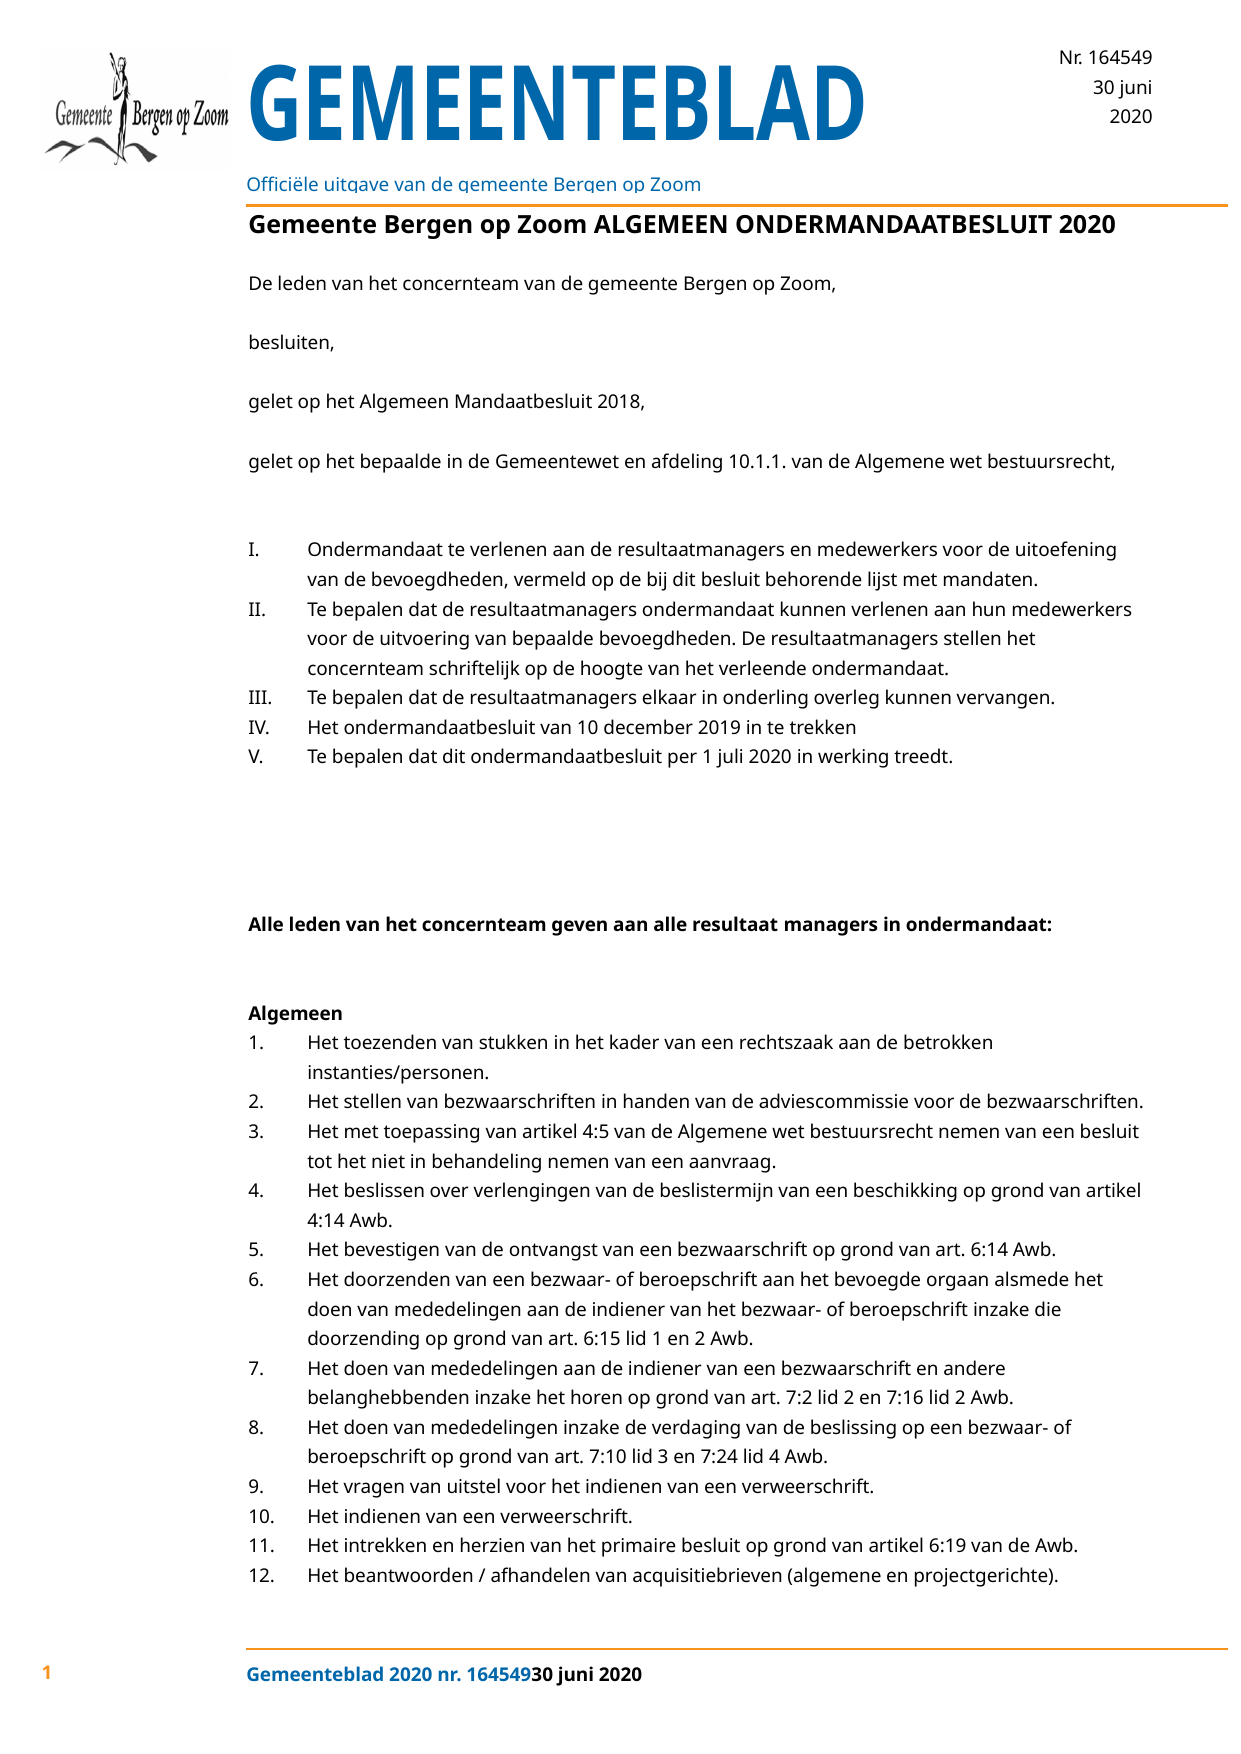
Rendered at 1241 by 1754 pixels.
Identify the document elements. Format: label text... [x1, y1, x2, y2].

list Het doen van mededelingen inzake de verdaging van de beslissing op een bezwaar- of beroepschrift op grond van art. 7:10 lid 3 en 7:24 lid 4 Awb. [248, 1414, 1152, 1469]
text Alle leden van het concernteam geven aan alle resultaat managers in ondermandaat: [248, 911, 1152, 937]
list Het intrekken en herzien van het primaire besluit op grond van artikel 6:19 van de Awb. [248, 1532, 1152, 1558]
list Te bepalen dat dit ondermandaatbesluit per 1 juli 2020 in werking treedt. [248, 744, 1152, 769]
text Algemeen [248, 1000, 1152, 1026]
picture [41, 47, 231, 172]
text De leden van het concernteam van de gemeente Bergen op Zoom, [248, 270, 1152, 296]
list Te bepalen dat de resultaatmanagers elkaar in onderling overleg kunnen vervangen. [248, 684, 1152, 710]
list Het ondermandaatbesluit van 10 december 2019 in te trekken [248, 714, 1152, 740]
list Het indienen van een verweerschrift. [248, 1503, 1152, 1529]
list Het doorzenden van een bezwaar- of beroepschrift aan het bevoegde orgaan alsmede het doen van mededelingen aan de indiener van het bezwaar- of beroepschrift inzake die doorzending op grond van art. 6:15 lid 1 en 2 Awb. [248, 1266, 1152, 1351]
list Het doen van mededelingen aan de indiener van een bezwaarschrift en andere belanghebbenden inzake het horen op grond van art. 7:2 lid 2 en 7:16 lid 2 Awb. [248, 1355, 1152, 1410]
list Het toezenden van stukken in het kader van een rechtszaak aan de betrokken instanties/personen. [248, 1029, 1152, 1085]
text gelet op het bepaalde in de Gemeentewet en afdeling 10.1.1. van de Algemene wet bestuursrecht, [248, 448, 1152, 473]
list Het beslissen over verlengingen van de beslistermijn van een beschikking op grond van artikel 4:14 Awb. [248, 1177, 1152, 1233]
list Het stellen van bezwaarschriften in handen van de adviescommissie voor de bezwaarschriften. [248, 1089, 1152, 1114]
list Het beantwoorden / afhandelen van acquisitiebrieven (algemene en projectgerichte). [248, 1562, 1152, 1588]
list Het met toepassing van artikel 4:5 van de Algemene wet bestuursrecht nemen van een besluit tot het niet in behandeling nemen van een aanvraag. [248, 1118, 1152, 1174]
list Het bevestigen van de ontvangst van een bezwaarschrift op grond van art. 6:14 Awb. [248, 1237, 1152, 1262]
text gelet op het Algemeen Mandaatbesluit 2018, [248, 389, 1152, 414]
list Ondermandaat te verlenen aan de resultaatmanagers en medewerkers voor de uitoefening van de bevoegdheden, vermeld op de bij dit besluit behorende lijst met mandaten. [248, 537, 1152, 592]
text besluiten, [248, 329, 1152, 355]
list Te bepalen dat de resultaatmanagers ondermandaat kunnen verlenen aan hun medewerkers voor de uitvoering van bepaalde bevoegdheden. De resultaatmanagers stellen het concernteam schriftelijk op de hoogte van het verleende ondermandaat. [248, 596, 1152, 681]
text Gemeente Bergen op Zoom ALGEMEEN ONDERMANDAATBESLUIT 2020 [248, 207, 1152, 241]
list Het vragen van uitstel voor het indienen van een verweerschrift. [248, 1473, 1152, 1499]
